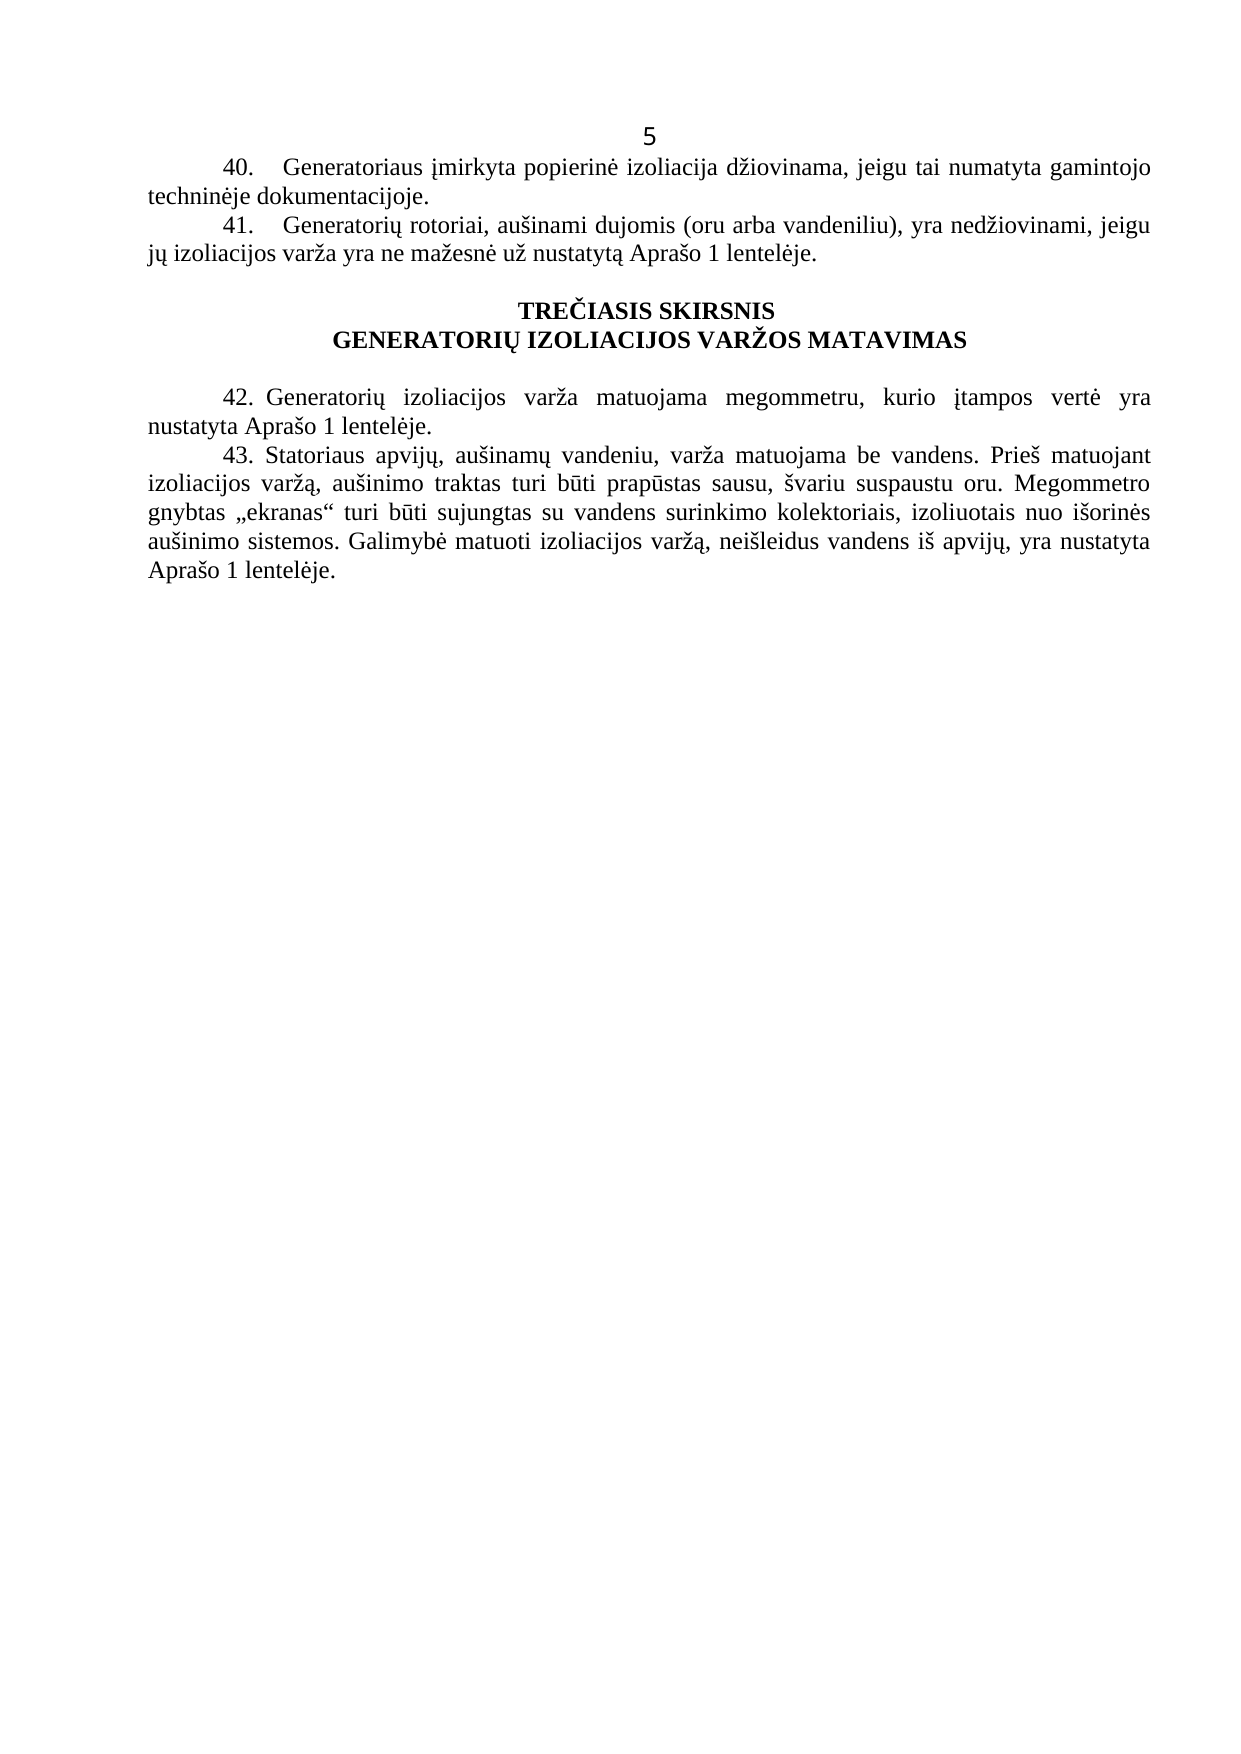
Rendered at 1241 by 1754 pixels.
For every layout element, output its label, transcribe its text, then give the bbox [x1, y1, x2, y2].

text 43. Statoriaus apvijų, aušinamų vandeniu, varža matuojama be vandens. Prieš matuojant izoliacijos varžą, aušinimo traktas turi būti prapūstas sausu, švariu suspaustu oru. Megommetro gnybtas „ekranas“ turi būti sujungtas su vandens surinkimo kolektoriais, izoliuotais nuo išorinės aušinimo sistemos. Galimybė matuoti izoliacijos varžą, neišleidus vandens iš apvijų, yra nustatyta Aprašo 1 lentelėje. [148, 440, 1152, 583]
subtitle GENERATORIŲ IZOLIACIJOS VARŽOS MATAVIMAS [148, 325, 1152, 353]
text 42. Generatorių izoliacijos varža matuojama megommetru, kurio įtampos vertė yra nustatyta Aprašo 1 lentelėje. [148, 382, 1152, 440]
subtitle TREČIASIS SKIRSNIS [148, 296, 1152, 325]
text 41. Generatorių rotoriai, aušinami dujomis (oru arba vandeniliu), yra nedžiovinami, jeigu jų izoliacijos varža yra ne mažesnė už nustatytą Aprašo 1 lentelėje. [148, 210, 1152, 267]
text 40. Generatoriaus įmirkyta popierinė izoliacija džiovinama, jeigu tai numatyta gamintojo techninėje dokumentacijoje. [148, 152, 1152, 210]
